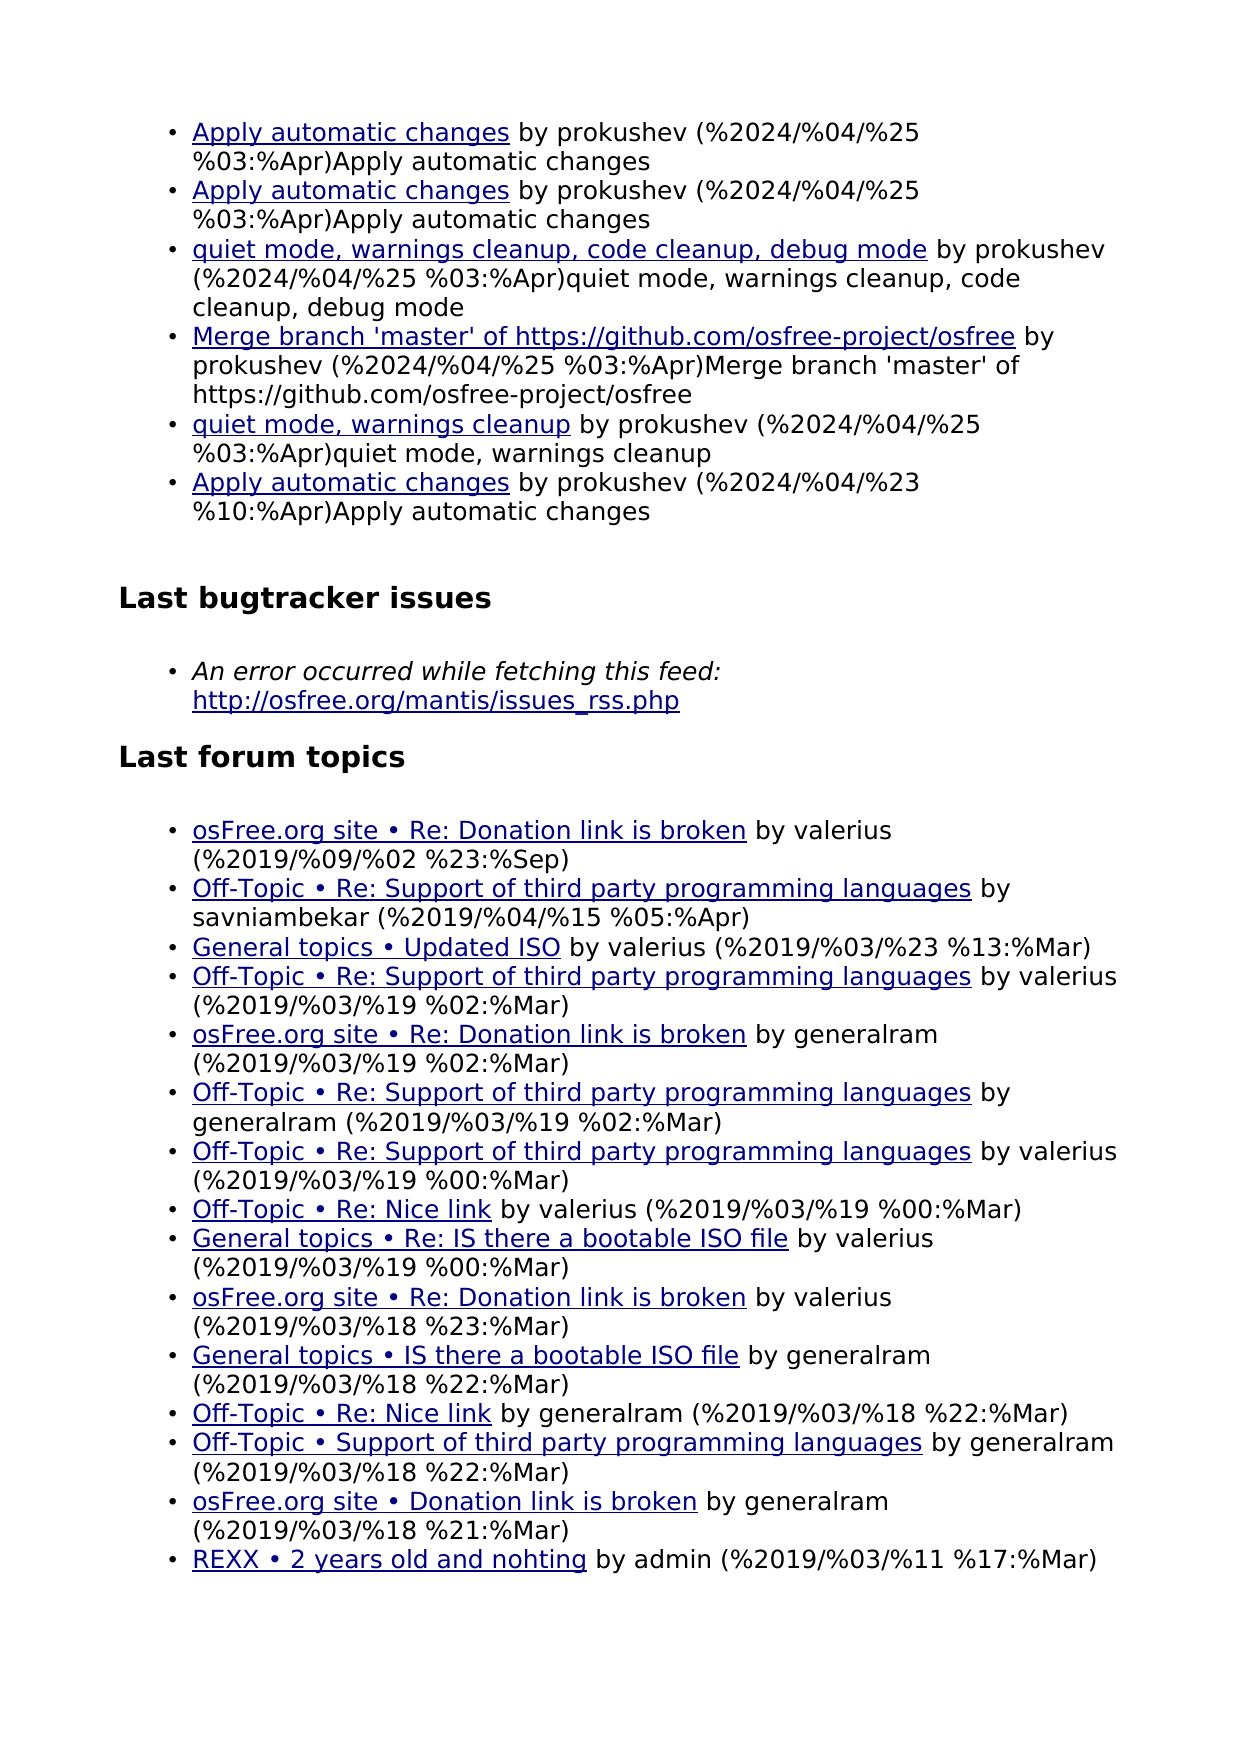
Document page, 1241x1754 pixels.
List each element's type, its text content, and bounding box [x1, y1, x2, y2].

list Off-Topic • Re: Nice link by valerius (%2019/%03/%19 %00:%Mar) [177, 1195, 1122, 1224]
list Apply automatic changes by prokushev (%2024/%04/%25 %03:%Apr)Apply automatic changes [177, 118, 1122, 176]
list quiet mode, warnings cleanup, code cleanup, debug mode by prokushev (%2024/%04/%25 %03:%Apr)quiet mode, warnings cleanup, code cleanup, debug mode [177, 235, 1122, 322]
subtitle Last forum topics [118, 740, 1122, 774]
subtitle Last bugtracker issues [118, 581, 1122, 615]
list Off-Topic • Re: Support of third party programming languages by savniambekar (%2019/%04/%15 %05:%Apr) [177, 874, 1122, 933]
list Apply automatic changes by prokushev (%2024/%04/%25 %03:%Apr)Apply automatic changes [177, 176, 1122, 235]
list General topics • Updated ISO by valerius (%2019/%03/%23 %13:%Mar) [177, 933, 1122, 962]
list Apply automatic changes by prokushev (%2024/%04/%23 %10:%Apr)Apply automatic changes [177, 468, 1122, 526]
list An error occurred while fetching this feed: http://osfree.org/mantis/issues_rss.php [177, 657, 1122, 715]
list General topics • IS there a bootable ISO file by generalram (%2019/%03/%18 %22:%Mar) [177, 1341, 1122, 1399]
list REXX • 2 years old and nohting by admin (%2019/%03/%11 %17:%Mar) [177, 1545, 1122, 1574]
list Off-Topic • Re: Support of third party programming languages by generalram (%2019/%03/%19 %02:%Mar) [177, 1079, 1122, 1137]
list Off-Topic • Re: Support of third party programming languages by valerius (%2019/%03/%19 %02:%Mar) [177, 962, 1122, 1020]
list Off-Topic • Re: Support of third party programming languages by valerius (%2019/%03/%19 %00:%Mar) [177, 1137, 1122, 1195]
list quiet mode, warnings cleanup by prokushev (%2024/%04/%25 %03:%Apr)quiet mode, warnings cleanup [177, 410, 1122, 468]
list Off-Topic • Re: Nice link by generalram (%2019/%03/%18 %22:%Mar) [177, 1399, 1122, 1429]
list Merge branch 'master' of https://github.com/osfree-project/osfree by prokushev (%2024/%04/%25 %03:%Apr)Merge branch 'master' of https://github.com/osfree-project/osfree [177, 322, 1122, 410]
list osFree.org site • Donation link is broken by generalram (%2019/%03/%18 %21:%Mar) [177, 1487, 1122, 1545]
list General topics • Re: IS there a bootable ISO file by valerius (%2019/%03/%19 %00:%Mar) [177, 1224, 1122, 1283]
list Off-Topic • Support of third party programming languages by generalram (%2019/%03/%18 %22:%Mar) [177, 1429, 1122, 1487]
list osFree.org site • Re: Donation link is broken by valerius (%2019/%03/%18 %23:%Mar) [177, 1283, 1122, 1341]
list osFree.org site • Re: Donation link is broken by generalram (%2019/%03/%19 %02:%Mar) [177, 1020, 1122, 1079]
list osFree.org site • Re: Donation link is broken by valerius (%2019/%09/%02 %23:%Sep) [177, 816, 1122, 874]
